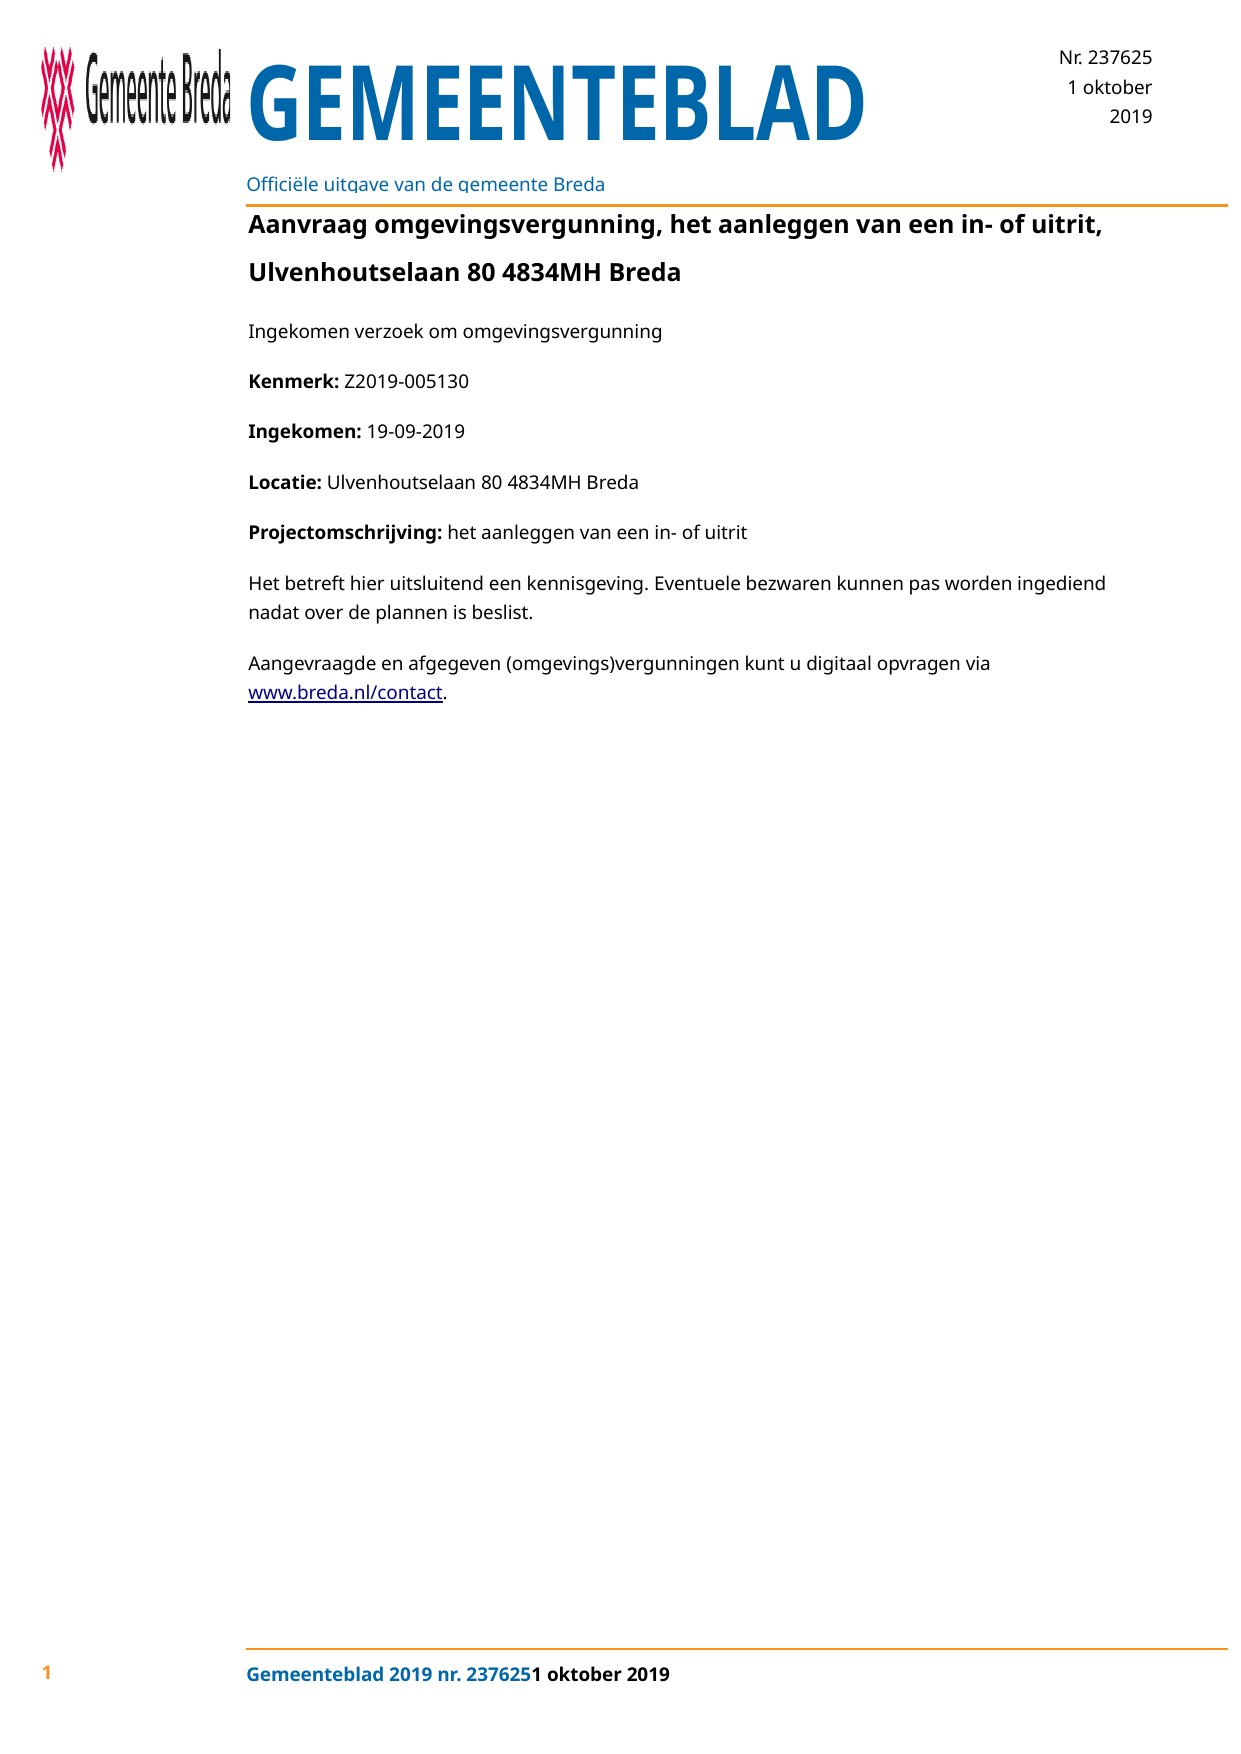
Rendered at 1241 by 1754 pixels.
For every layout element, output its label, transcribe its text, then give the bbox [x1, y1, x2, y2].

text Ingekomen: 19-09-2019 [248, 419, 1152, 444]
text Het betreft hier uitsluitend een kennisgeving. Eventuele bezwaren kunnen pas worden ingediend nadat over de plannen is beslist. [248, 570, 1152, 625]
picture [41, 47, 231, 172]
text Locatie: Ulvenhoutselaan 80 4834MH Breda [248, 469, 1152, 495]
text Kenmerk: Z2019-005130 [248, 368, 1152, 394]
text Aangevraagde en afgegeven (omgevings)vergunningen kunt u digitaal opvragen via www.breda.nl/contact. [248, 650, 1152, 705]
text Projectomschrijving: het aanleggen van een in- of uitrit [248, 519, 1152, 545]
text Aanvraag omgevingsvergunning, het aanleggen van een in- of uitrit, Ulvenhoutselaan 80 4834MH Breda [248, 207, 1152, 288]
text Ingekomen verzoek om omgevingsvergunning [248, 318, 1152, 344]
